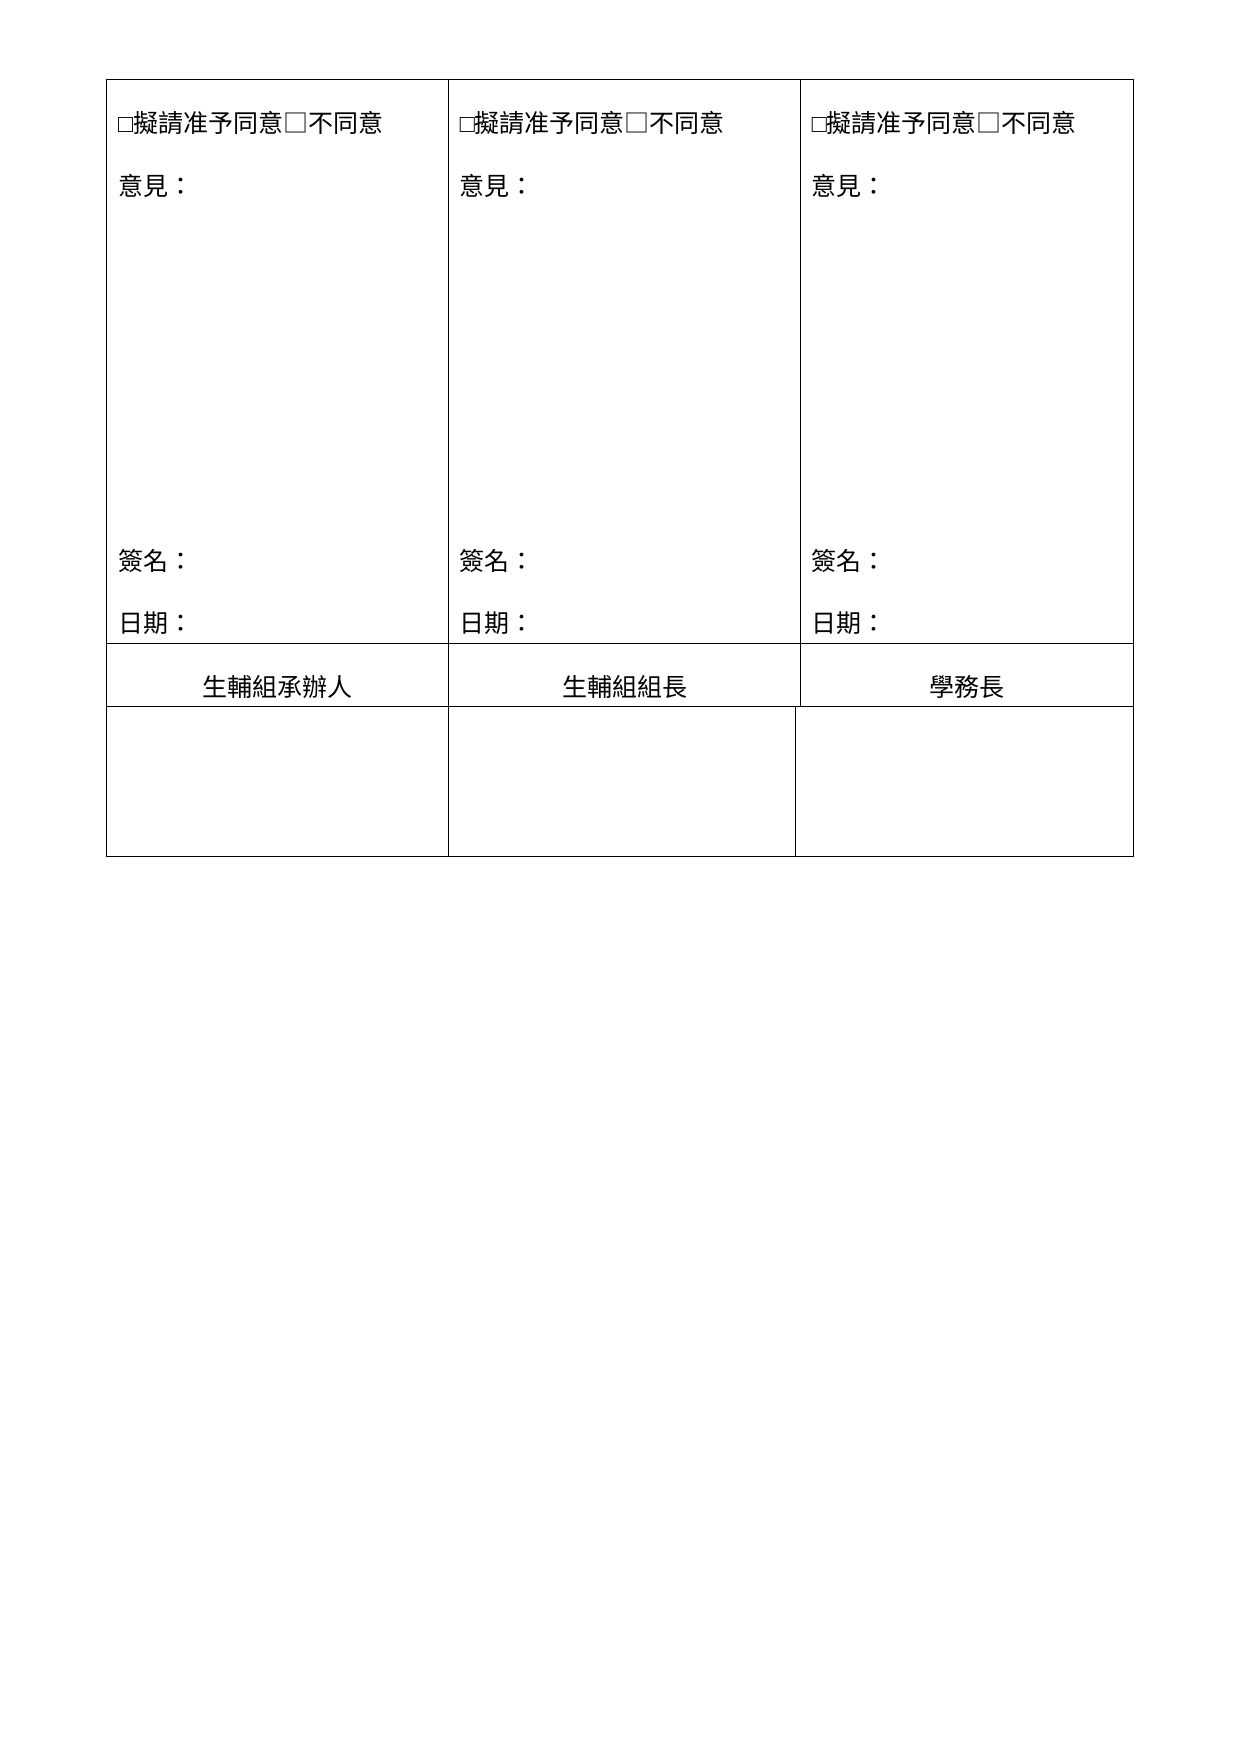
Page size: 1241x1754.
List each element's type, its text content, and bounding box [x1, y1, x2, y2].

table_cell □擬請准予同意□不同意 意見： 簽名： 日期： [107, 80, 448, 643]
table_cell 生輔組組長 [449, 644, 800, 706]
table_cell 學務長 [801, 644, 1133, 706]
table_cell [107, 707, 448, 856]
table_cell □擬請准予同意□不同意 意見： 簽名： 日期： [801, 80, 1133, 643]
table_cell [449, 707, 795, 856]
table_cell 生輔組承辦人 [107, 644, 448, 706]
table_cell [796, 707, 1133, 856]
table_cell □擬請准予同意□不同意 意見： 簽名： 日期： [449, 80, 800, 643]
